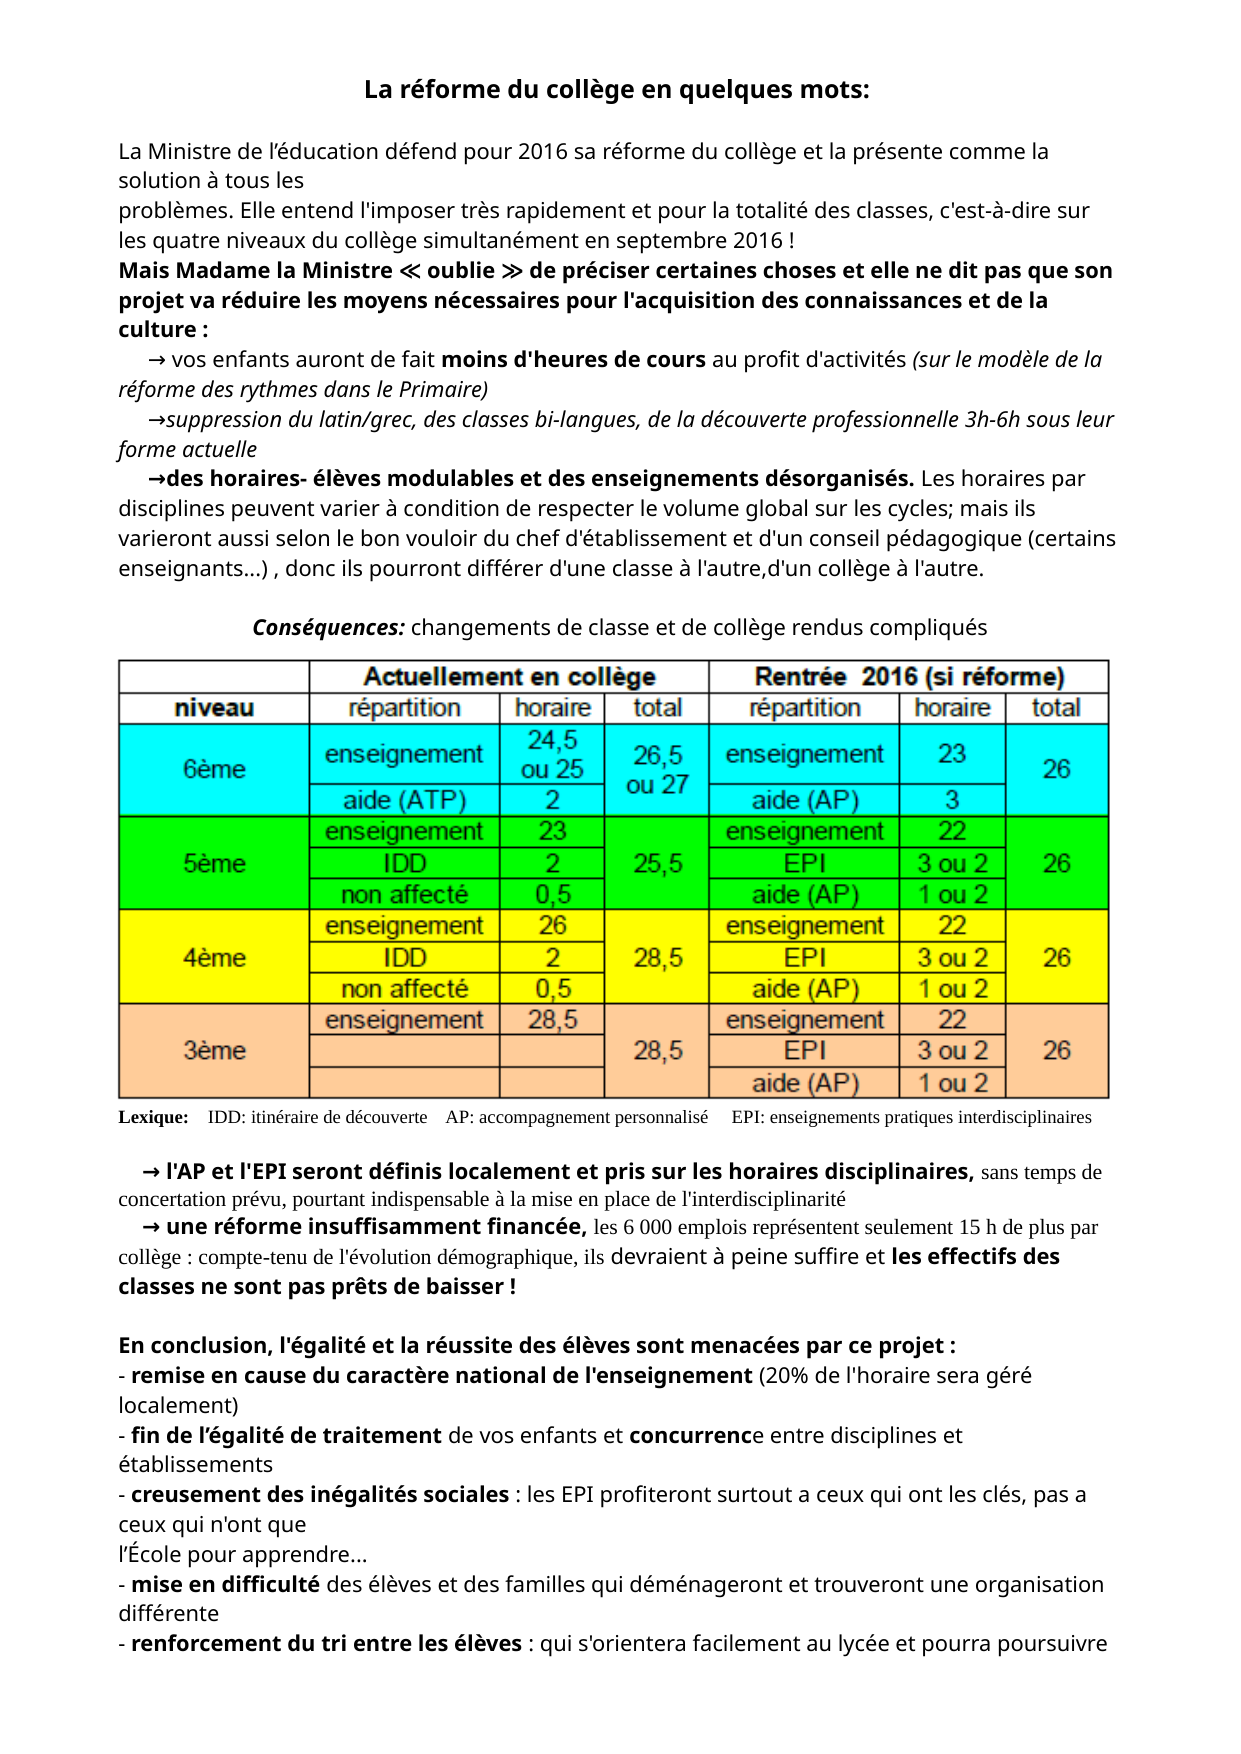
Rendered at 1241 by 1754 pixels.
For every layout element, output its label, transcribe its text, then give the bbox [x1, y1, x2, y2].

picture [110, 648, 1115, 1106]
text - creusement des inégalités sociales : les EPI profiteront surtout a ceux qui ont les clés, pas a ceux qui n'ont que [118, 1479, 1122, 1539]
text Lexique: IDD: itinéraire de découverte AP: accompagnement personnalisé EPI: enseignements pratiques interdisciplinaires [118, 642, 1122, 1127]
text → une réforme insuffisamment financée, les 6 000 emplois représentent seulement 15 h de plus par collège : compte-tenu de l'évolution démographique, ils devraient à peine suffire et les effectifs des classes ne sont pas prêts de baisser ! [118, 1211, 1122, 1301]
text → l'AP et l'EPI seront définis localement et pris sur les horaires disciplinaires, sans temps de concertation prévu, pourtant indispensable à la mise en place de l'interdisciplinarité [118, 1156, 1122, 1211]
text La réforme du collège en quelques mots: [118, 72, 1122, 106]
text - mise en difficulté des élèves et des familles qui déménageront et trouveront une organisation différente [118, 1569, 1122, 1628]
text - remise en cause du caractère national de l'enseignement (20% de l'horaire sera géré localement) [118, 1360, 1122, 1420]
text - renforcement du tri entre les élèves : qui s'orientera facilement au lycée et pourra poursuivre [118, 1628, 1122, 1658]
text problèmes. Elle entend l'imposer très rapidement et pour la totalité des classes, c'est-à-dire sur les quatre niveaux du collège simultanément en septembre 2016 ! [118, 195, 1122, 255]
text - fin de l’égalité de traitement de vos enfants et concurrence entre disciplines et établissements [118, 1420, 1122, 1479]
text →suppression du latin/grec, des classes bi-langues, de la découverte professionnelle 3h-6h sous leur forme actuelle [118, 404, 1122, 463]
text La Ministre de l’éducation défend pour 2016 sa réforme du collège et la présente comme la solution à tous les [118, 136, 1122, 195]
text → vos enfants auront de fait moins d'heures de cours au profit d'activités (sur le modèle de la réforme des rythmes dans le Primaire) [118, 344, 1122, 404]
text En conclusion, l'égalité et la réussite des élèves sont menacées par ce projet : [118, 1330, 1122, 1360]
text Mais Madame la Ministre ≪ oublie ≫ de préciser certaines choses et elle ne dit pas que son projet va réduire les moyens nécessaires pour l'acquisition des connaissances et de la culture : [118, 255, 1122, 344]
text →des horaires- élèves modulables et des enseignements désorganisés. Les horaires par disciplines peuvent varier à condition de respecter le volume global sur les cycles; mais ils varieront aussi selon le bon vouloir du chef d'établissement et d'un conseil pédagogique (certains enseignants...) , donc ils pourront différer d'une classe à l'autre,d'un collège à l'autre. [118, 463, 1122, 583]
text l’École pour apprendre... [118, 1539, 1122, 1569]
text Conséquences: changements de classe et de collège rendus compliqués [118, 612, 1122, 642]
